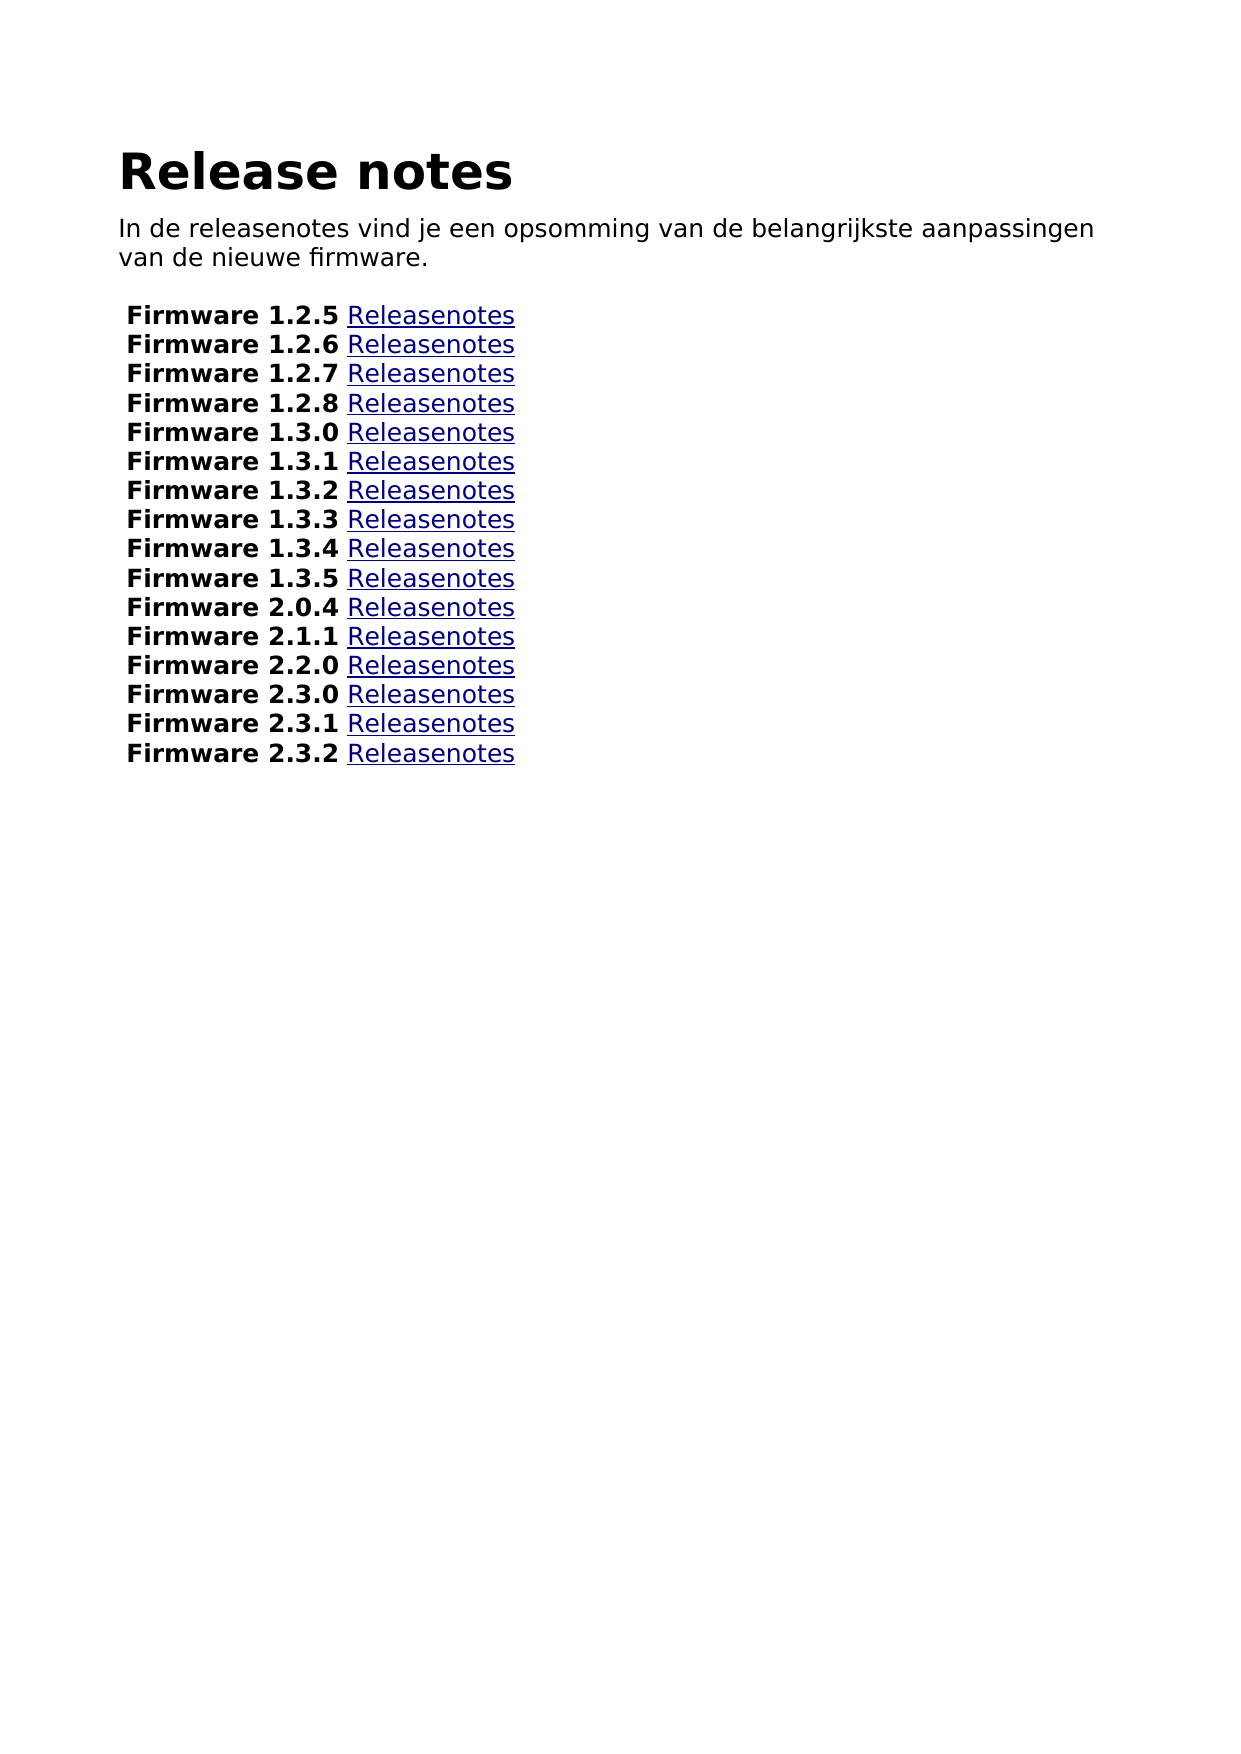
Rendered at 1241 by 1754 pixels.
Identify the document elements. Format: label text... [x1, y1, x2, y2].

text In de releasenotes vind je een opsomming van de belangrijkste aanpassingen van de nieuwe firmware. Firmware 1.2.5 Releasenotes Firmware 1.2.6 Releasenotes Firmware 1.2.7 Releasenotes Firmware 1.2.8 Releasenotes Firmware 1.3.0 Releasenotes Firmware 1.3.1 Releasenotes Firmware 1.3.2 Releasenotes Firmware 1.3.3 Releasenotes Firmware 1.3.4 Releasenotes Firmware 1.3.5 Releasenotes Firmware 2.0.4 Releasenotes Firmware 2.1.1 Releasenotes Firmware 2.2.0 Releasenotes Firmware 2.3.0 Releasenotes Firmware 2.3.1 Releasenotes Firmware 2.3.2 Releasenotes [118, 214, 1122, 797]
subtitle Release notes [118, 143, 1122, 201]
